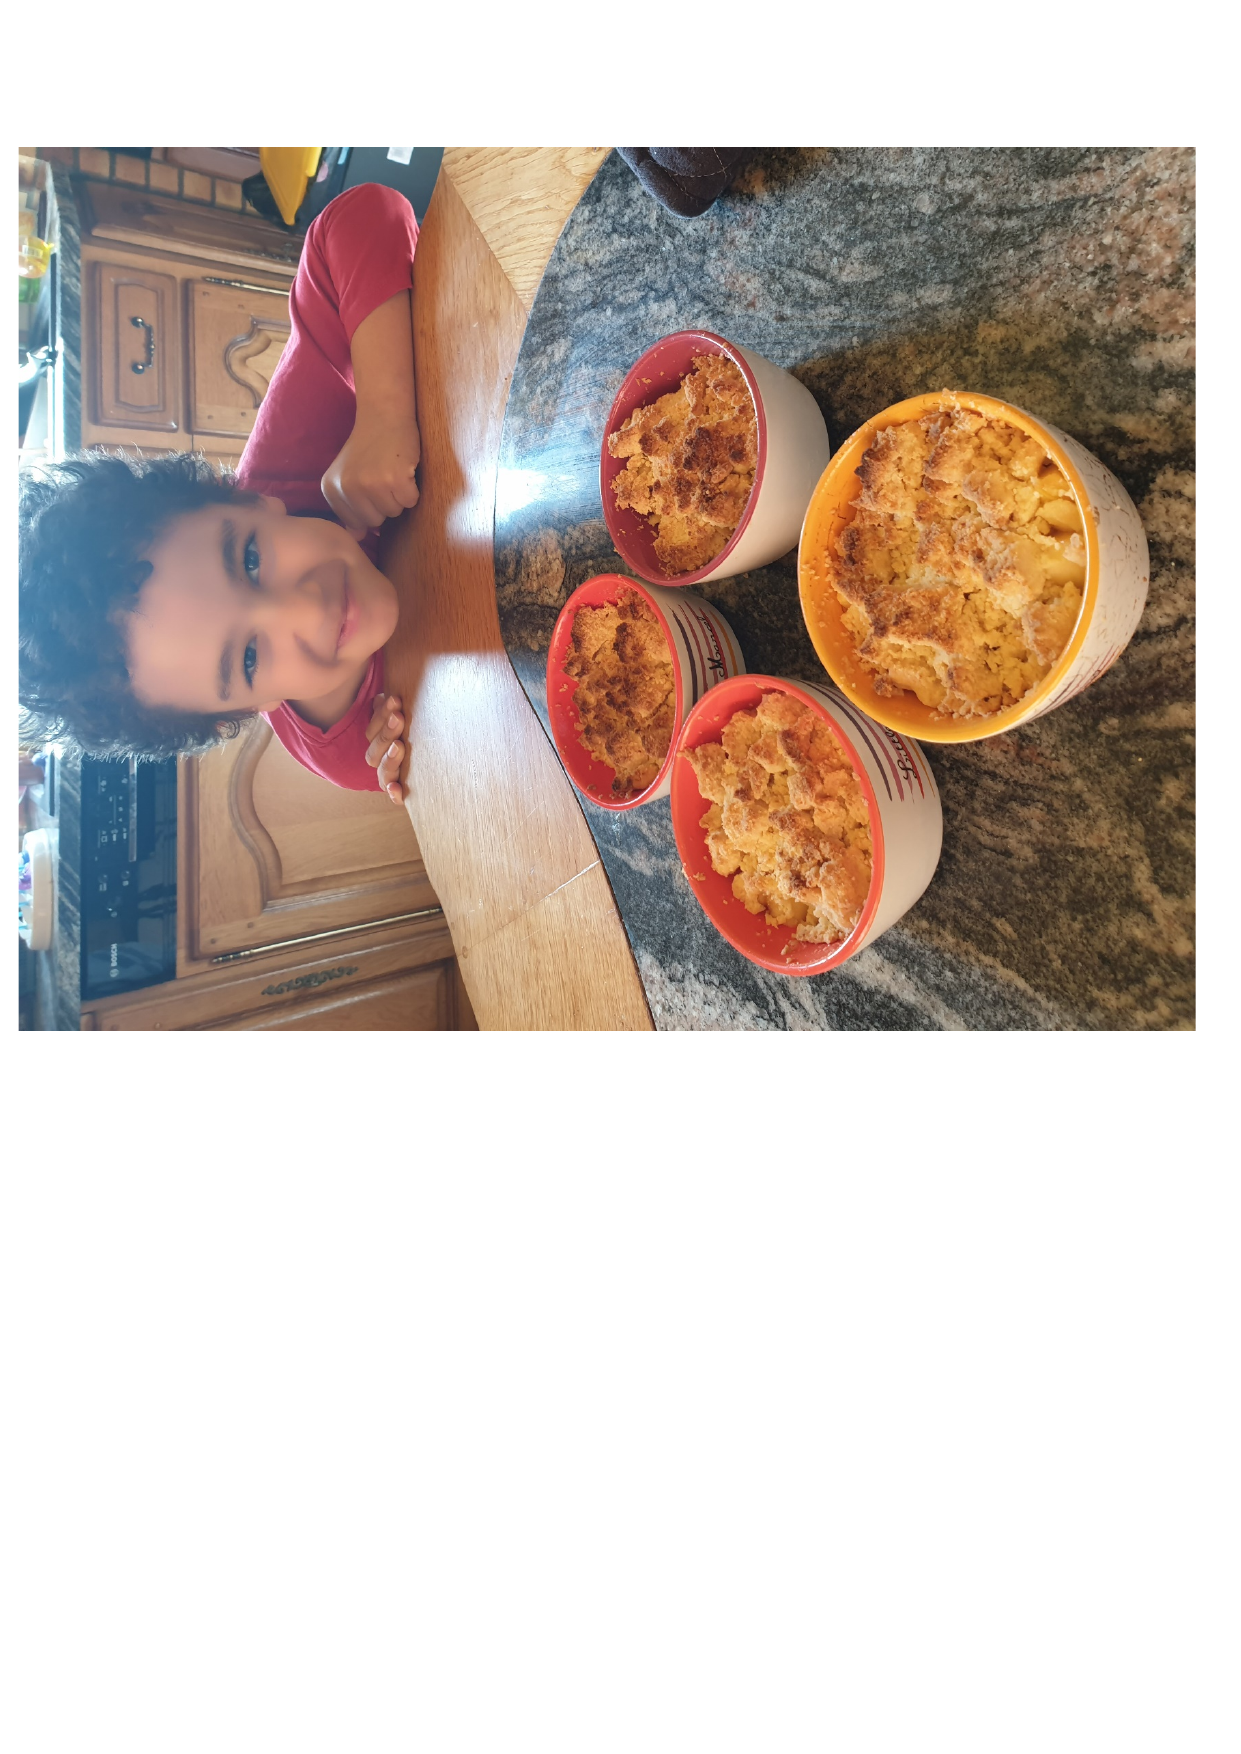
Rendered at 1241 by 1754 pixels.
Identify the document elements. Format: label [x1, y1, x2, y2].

picture [18, 147, 1196, 1031]
